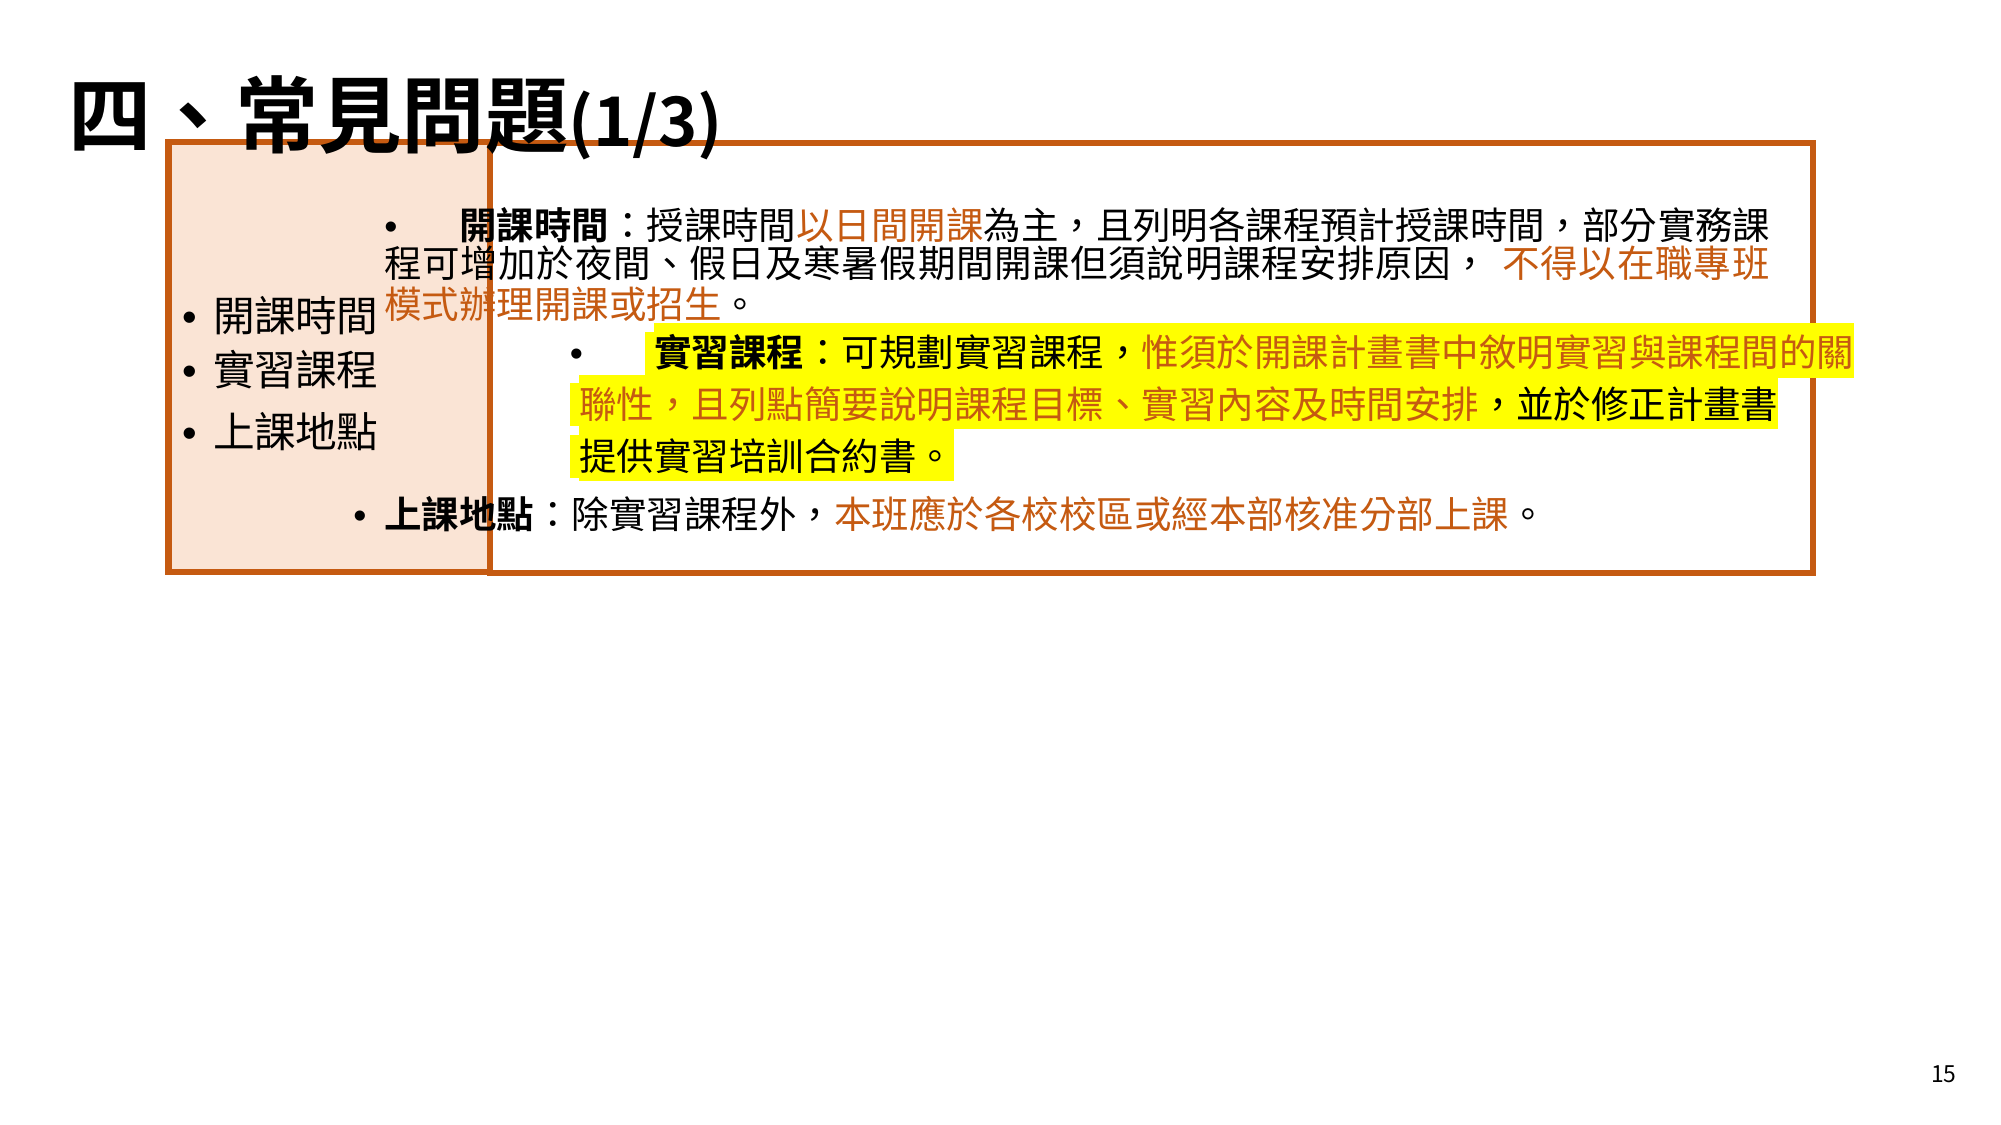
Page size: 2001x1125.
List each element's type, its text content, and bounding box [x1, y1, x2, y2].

text 四、常見問題(1/3) [68, 33, 1967, 174]
list 實習課程：可規劃實習課程，惟須於開課計畫書中敘明實習與課程間的關 [1816, 329, 1967, 376]
text 聯性，且列點簡要說明課程目標、實習內容及時間安排，並於修正計畫書 [1816, 376, 1967, 429]
list 上課地點：除實習課程外，本班應於各校校區或經本部核准分部上課。 [1816, 481, 1967, 541]
text 提供實習培訓合約書。 [1816, 429, 1967, 481]
